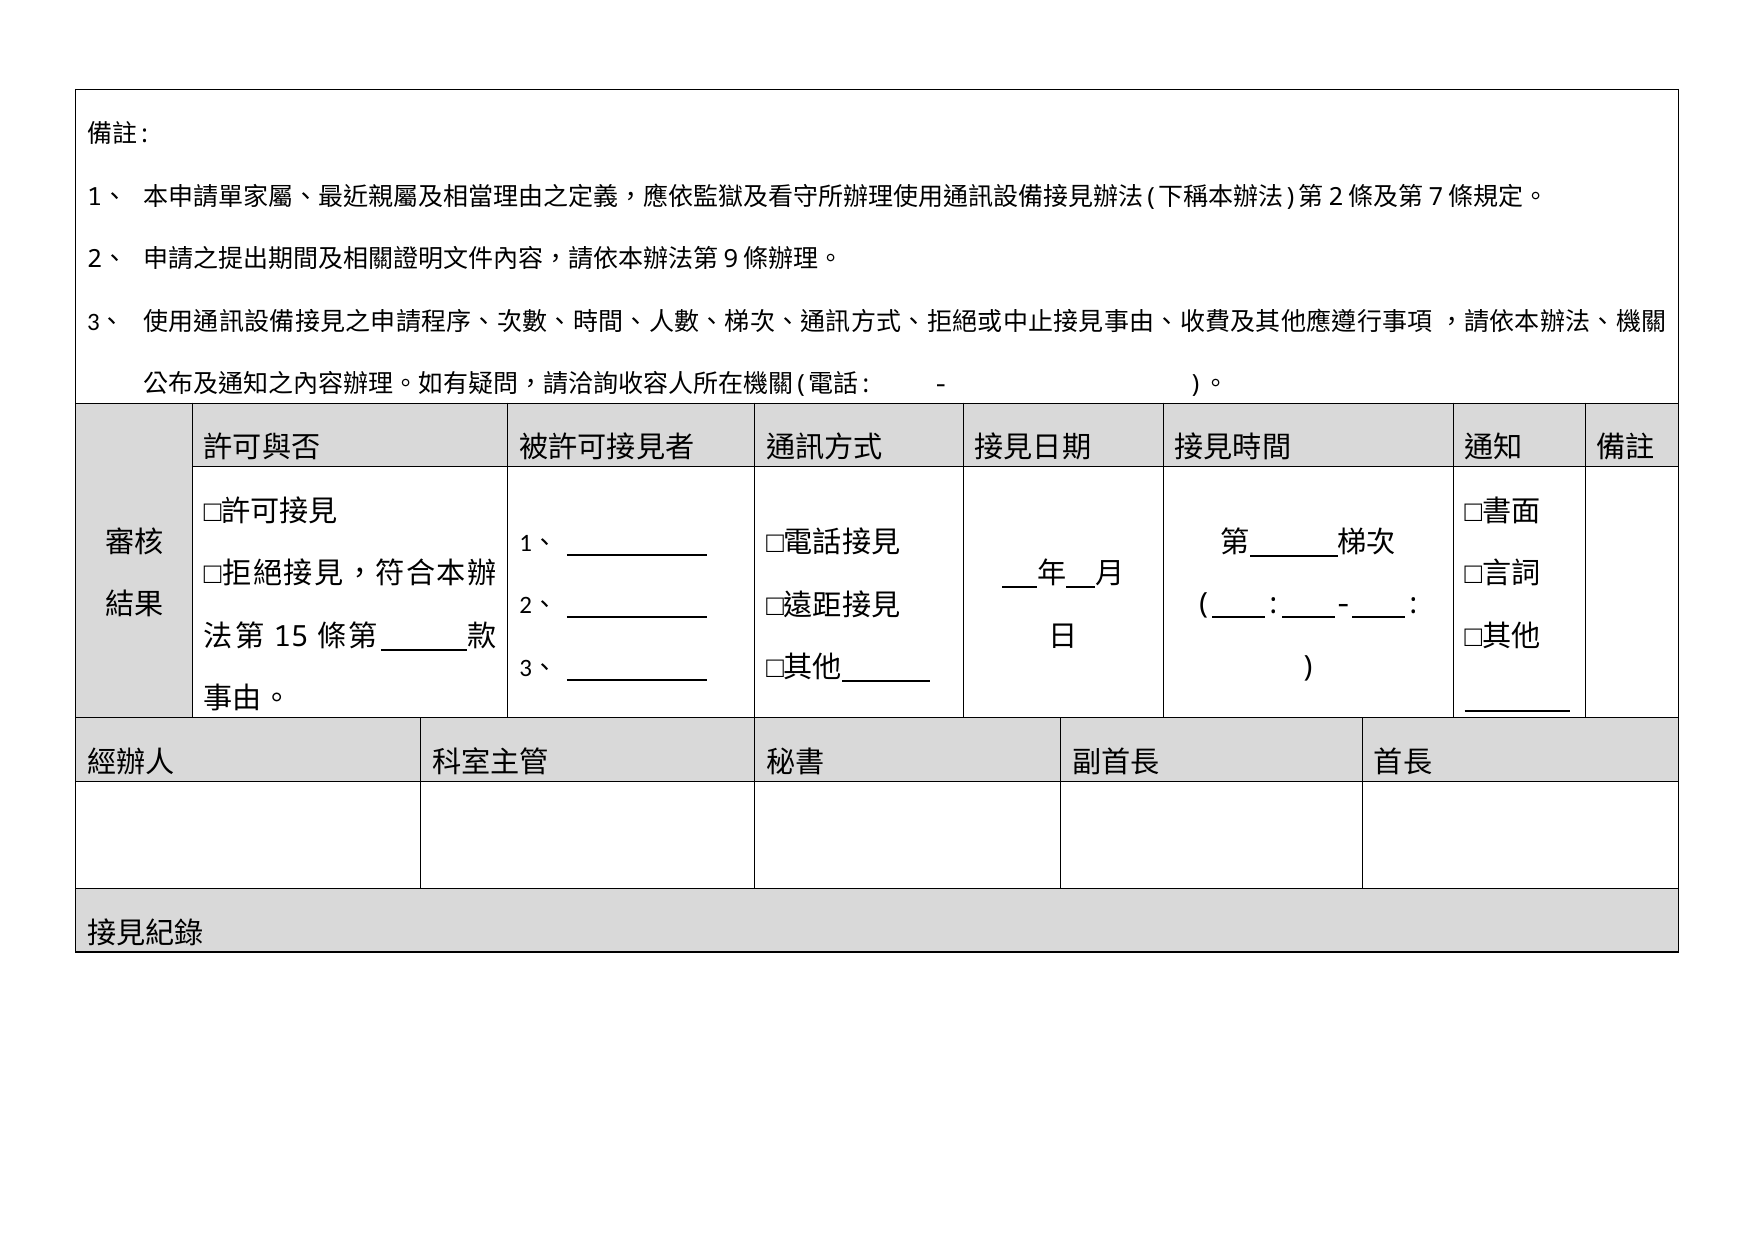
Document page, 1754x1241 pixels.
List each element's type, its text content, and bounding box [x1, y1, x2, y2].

table_cell [508, 467, 754, 717]
table_cell 通知 [1454, 404, 1585, 466]
table_cell 第 梯次 ( : - : ) [1164, 467, 1453, 717]
table_cell [1363, 782, 1678, 888]
table_cell □許可接見 □拒絕接見，符合本辦法第15條第 款事由。 [193, 467, 507, 717]
table_cell [755, 782, 1060, 888]
table_cell 經辦人 [76, 718, 420, 781]
table_cell 接見日期 [964, 404, 1163, 466]
table_cell [421, 782, 754, 888]
table_cell □電話接見 □遠距接見 □其他 [755, 467, 963, 717]
table_cell 被許可接見者 [508, 404, 754, 466]
table_cell [76, 782, 420, 888]
table_cell 科室主管 [421, 718, 754, 781]
table_cell [1061, 782, 1362, 888]
table_cell 首長 [1363, 718, 1678, 781]
table_cell 秘書 [755, 718, 1060, 781]
table_cell 副首長 [1061, 718, 1362, 781]
table_cell 年 月 日 [964, 467, 1163, 717]
table_cell 備註: 本申請單家屬、最近親屬及相當理由之定義，應依監獄及看守所辦理使用通訊設備接見辦法(下稱本辦法)第2條及第7條規定。 申請之提出期間及相關證明文件內容，請依本辦法第9條辦理。 使用通訊設備接見之申請程序、次數、時間、人數、梯次、通訊方式、拒絕或中止接見事由、收費及其他應遵行事項，請依本辦法、機關公布及通知之內容辦理。如有疑問，請洽詢收容人所在機關(電話: - )。 [76, 90, 1678, 402]
table_cell 備註 [1586, 404, 1678, 466]
table_cell [1586, 467, 1678, 717]
table_cell 接見紀錄 [76, 889, 1678, 951]
table_cell 接見時間 [1164, 404, 1453, 466]
table_cell □書面 □言詞 □其他 [1454, 467, 1585, 717]
table_cell 許可與否 [193, 404, 507, 466]
table_cell 審核 結果 [76, 404, 192, 717]
table_cell 通訊方式 [755, 404, 963, 466]
